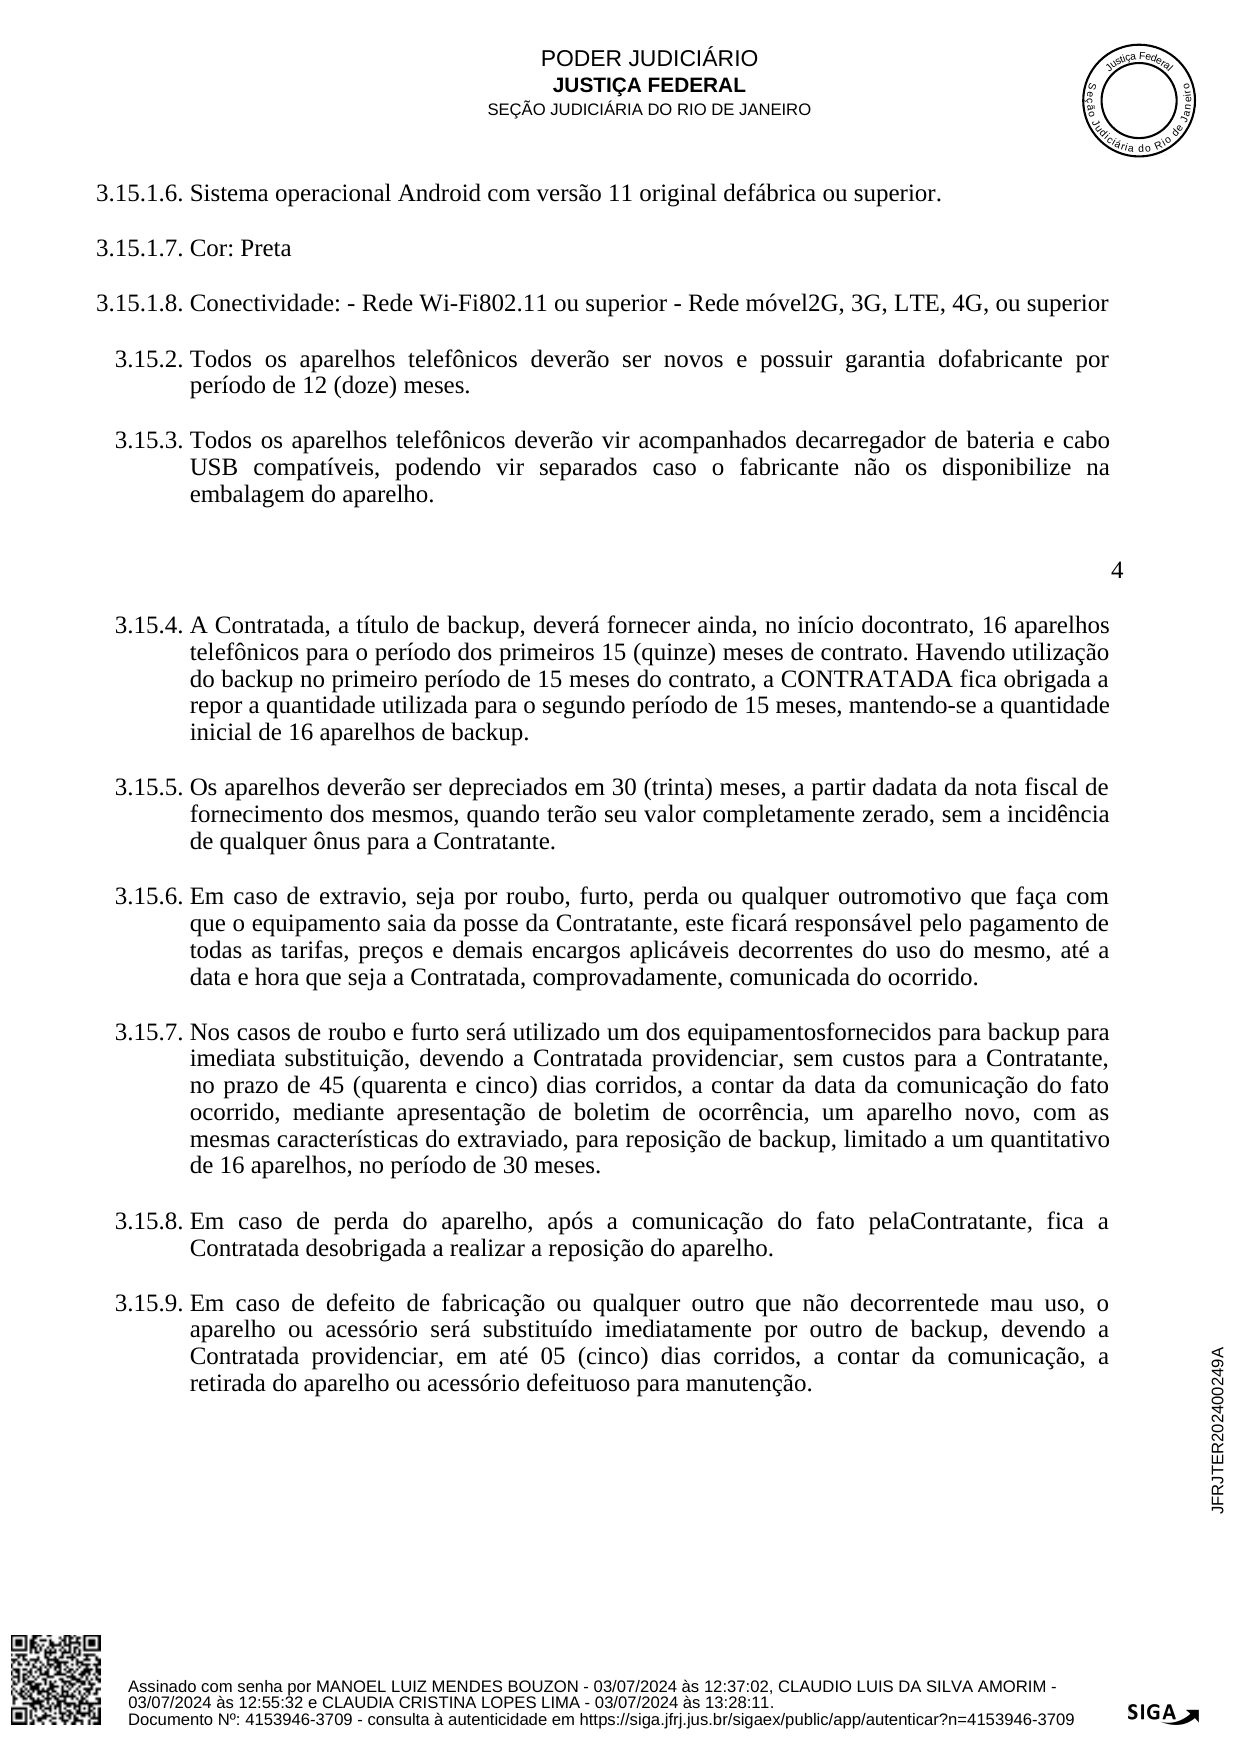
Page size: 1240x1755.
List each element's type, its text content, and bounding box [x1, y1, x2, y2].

list Todos os aparelhos telefônicos deverão ser novos e possuir garantia dofabricante por período de 12 (doze) meses. [114, 346, 1111, 399]
text 4 [189, 555, 1123, 583]
list Os aparelhos deverão ser depreciados em 30 (trinta) meses, a partir dadata da nota fiscal de fornecimento dos mesmos, quando terão seu valor completamente zerado, sem a incidência de qualquer ônus para a Contratante. [114, 774, 1111, 855]
list A Contratada, a título de backup, deverá fornecer ainda, no início docontrato, 16 aparelhos telefônicos para o período dos primeiros 15 (quinze) meses de contrato. Havendo utilização do backup no primeiro período de 15 meses do contrato, a CONTRATADA fica obrigada a repor a quantidade utilizada para o segundo período de 15 meses, mantendo-se a quantidade inicial de 16 aparelhos de backup. [114, 612, 1111, 746]
list Conectividade: - Rede Wi-Fi802.11 ou superior - Rede móvel2G, 3G, LTE, 4G, ou superior [96, 291, 1111, 317]
list Em caso de extravio, seja por roubo, furto, perda ou qualquer outromotivo que faça com que o equipamento saia da posse da Contratante, este ficará responsável pelo pagamento de todas as tarifas, preços e demais encargos aplicáveis decorrentes do uso do mesmo, até a data e hora que seja a Contratada, comprovadamente, comunicada do ocorrido. [114, 883, 1111, 990]
list Em caso de defeito de fabricação ou qualquer outro que não decorrentede mau uso, o aparelho ou acessório será substituído imediatamente por outro de backup, devendo a Contratada providenciar, em até 05 (cinco) dias corridos, a contar da comunicação, a retirada do aparelho ou acessório defeituoso para manutenção. [114, 1290, 1111, 1397]
list Em caso de perda do aparelho, após a comunicação do fato pelaContratante, fica a Contratada desobrigada a realizar a reposição do aparelho. [114, 1208, 1111, 1261]
list Sistema operacional Android com versão 11 original defábrica ou superior. [96, 180, 1111, 207]
list Cor: Preta [96, 235, 1111, 262]
list Nos casos de roubo e furto será utilizado um dos equipamentosfornecidos para backup para imediata substituição, devendo a Contratada providenciar, sem custos para a Contratante, no prazo de 45 (quarenta e cinco) dias corridos, a contar da data da comunicação do fato ocorrido, mediante apresentação de boletim de ocorrência, um aparelho novo, com as mesmas características do extraviado, para reposição de backup, limitado a um quantitativo de 16 aparelhos, no período de 30 meses. [114, 1019, 1111, 1179]
list Todos os aparelhos telefônicos deverão vir acompanhados decarregador de bateria e cabo USB compatíveis, podendo vir separados caso o fabricante não os disponibilize na embalagem do aparelho. [114, 428, 1111, 508]
